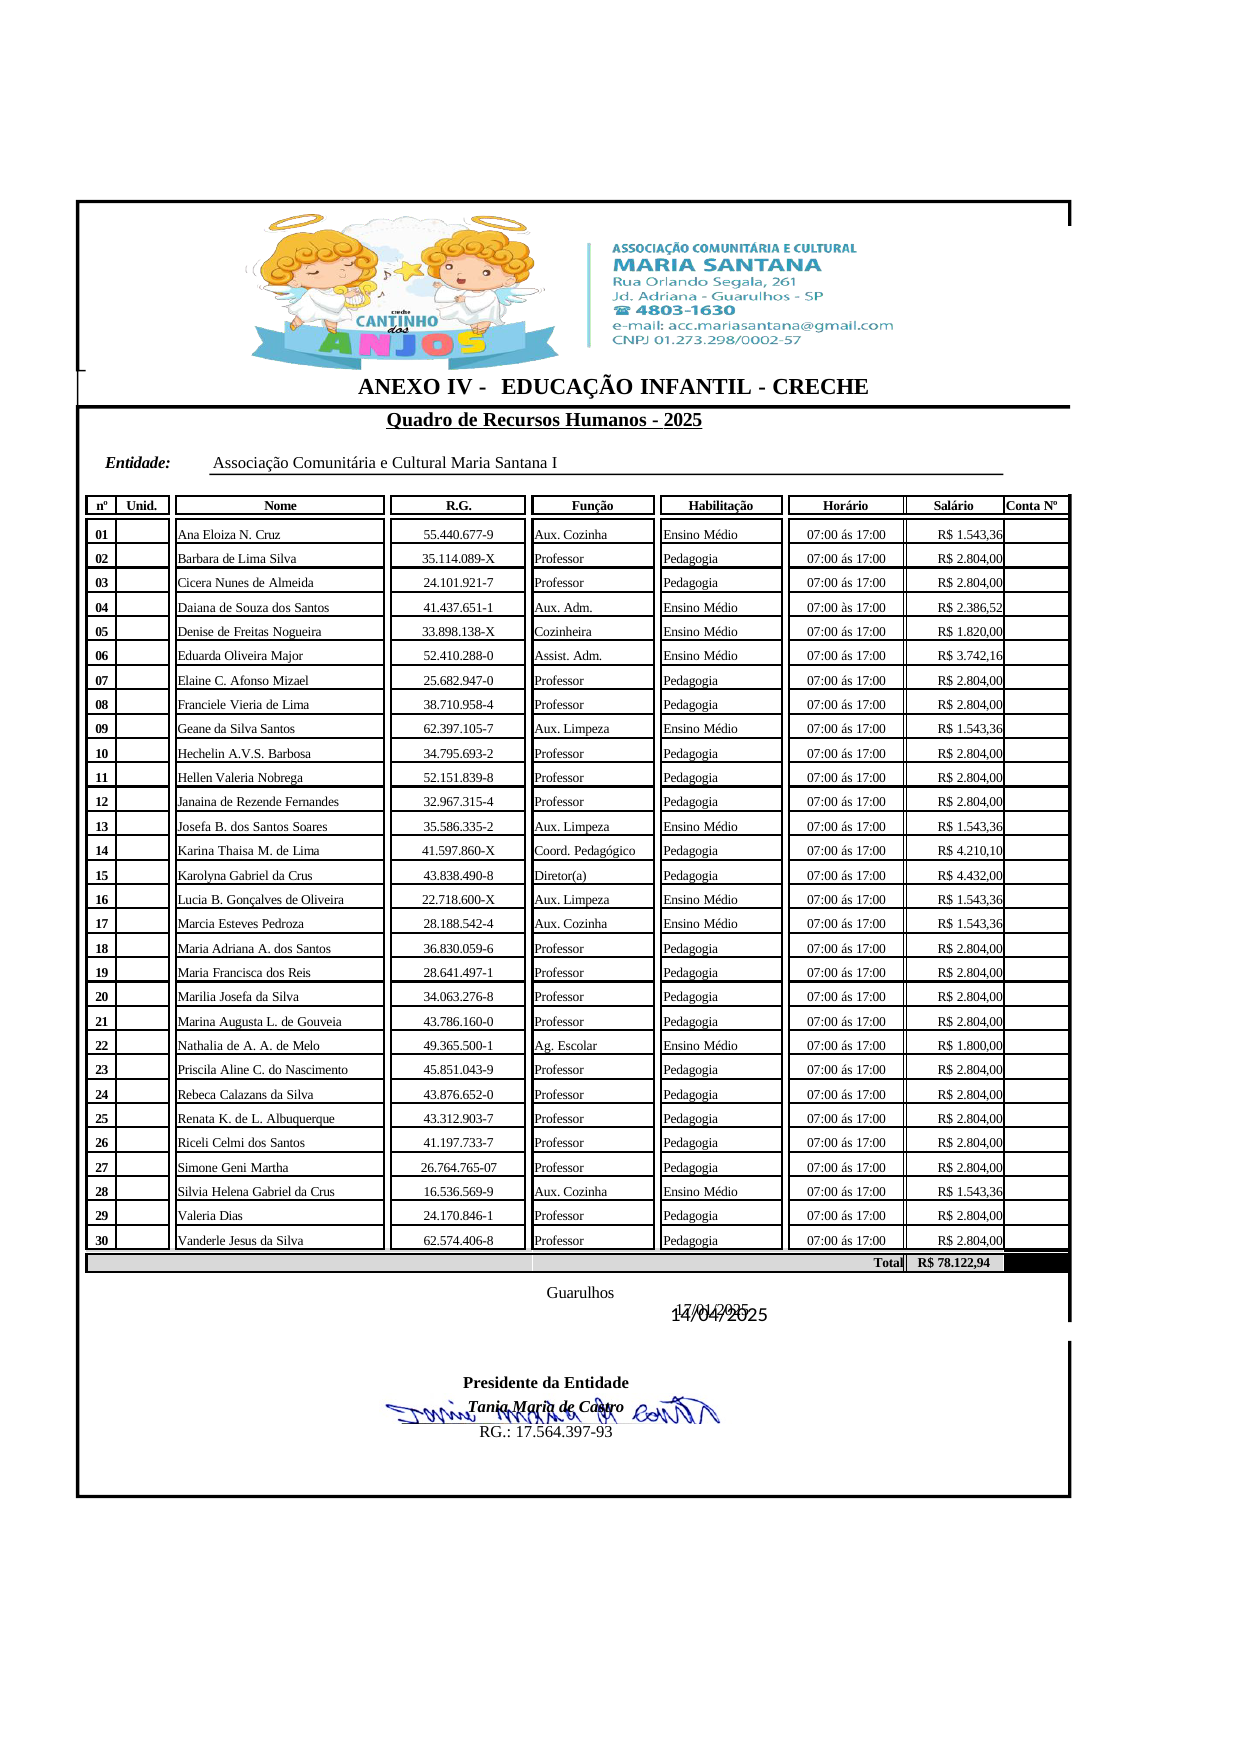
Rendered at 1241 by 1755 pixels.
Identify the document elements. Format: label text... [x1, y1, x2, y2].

table_cell [385, 688, 390, 712]
table_cell Silvia Helena Gabriel da Crus [177, 1177, 383, 1199]
table_cell R$ 1.820,00 [907, 617, 1003, 639]
table_cell 22 [88, 1031, 115, 1053]
table_cell R$ 2.804,00 [907, 544, 1003, 566]
table_cell Professor [534, 1201, 653, 1224]
table_cell [170, 859, 175, 883]
table_cell [385, 1029, 390, 1053]
table_cell [526, 907, 531, 932]
table_cell [385, 1102, 390, 1126]
table_cell [385, 883, 390, 907]
table_cell Professor [534, 1104, 653, 1126]
table_cell [526, 1175, 531, 1199]
table_cell [391, 1273, 525, 1326]
table_cell Daiana de Souza dos Santos [177, 593, 383, 615]
table_cell [655, 907, 660, 932]
table_cell 07:00 ás 17:00 [790, 1031, 903, 1053]
table_header Salário [907, 497, 1003, 513]
table_cell 05 [88, 617, 115, 639]
table_cell [654, 1255, 661, 1271]
table_cell [176, 1273, 384, 1326]
table_cell Pedagogia [662, 569, 781, 591]
table_cell [783, 1224, 788, 1248]
table_cell [117, 788, 168, 810]
table_cell [783, 713, 788, 737]
table_cell R$ 2.804,00 [907, 1128, 1003, 1151]
table_cell Denise de Freitas Nogueira [177, 617, 383, 639]
table_cell 21 [88, 1007, 115, 1029]
table_cell [88, 1255, 116, 1271]
table_cell [1005, 909, 1068, 932]
table_cell Pedagogia [662, 1153, 781, 1175]
table_cell Professor [534, 666, 653, 688]
table_cell [655, 932, 660, 956]
table_cell [526, 980, 531, 1005]
table_cell [385, 615, 390, 639]
table_cell 24.170.846-1 [392, 1201, 524, 1224]
table_cell Karolyna Gabriel da Crus [177, 861, 383, 883]
table_cell [117, 569, 168, 591]
table_cell [385, 1126, 390, 1151]
table_cell 08 [88, 690, 115, 712]
table_cell [385, 1151, 390, 1175]
table_cell [385, 761, 390, 785]
table_cell [170, 785, 175, 810]
table_cell [385, 932, 390, 956]
table_cell 07:00 ás 17:00 [790, 812, 903, 834]
table_cell Pedagogia [662, 983, 781, 1005]
table_cell [170, 639, 175, 664]
table_cell 04 [88, 593, 115, 615]
table_cell 15 [88, 861, 115, 883]
table_cell [170, 1029, 175, 1053]
table_cell 02 [88, 544, 115, 566]
table_cell [117, 593, 168, 615]
table_cell Eduarda Oliveira Major [177, 641, 383, 664]
table_cell Professor [534, 1153, 653, 1175]
table_cell Pedagogia [662, 763, 781, 785]
table_cell R$ 1.543,36 [907, 520, 1003, 542]
table_cell R$ 1.543,36 [907, 1177, 1003, 1199]
table_cell [655, 810, 660, 834]
table_cell [170, 737, 175, 761]
table_cell R$ 2.804,00 [907, 1055, 1003, 1078]
table_cell [661, 1255, 782, 1271]
table_cell [117, 1007, 168, 1029]
table_cell [655, 713, 660, 737]
table_cell R$ 1.543,36 [907, 812, 1003, 834]
table_cell Pedagogia [662, 1007, 781, 1029]
table_cell [385, 785, 390, 810]
table_cell R$ 1.543,36 [907, 715, 1003, 737]
table_cell 26.764.765-07 [392, 1153, 524, 1175]
table_cell Pedagogia [662, 836, 781, 858]
table_cell R$ 2.804,00 [907, 1153, 1003, 1175]
table_cell [655, 859, 660, 883]
table_cell [170, 1175, 175, 1199]
table_cell [783, 518, 788, 542]
table_cell Marina Augusta L. de Gouveia [177, 1007, 383, 1029]
table_cell [170, 615, 175, 639]
table_cell [169, 1273, 176, 1326]
table_cell 07:00 às 17:00 [790, 593, 903, 615]
table_cell 35.114.089-X [392, 544, 524, 566]
table_cell [526, 1102, 531, 1126]
table_cell 29 [88, 1201, 115, 1224]
table_cell R$ 78.122,94 [907, 1255, 1003, 1271]
table_cell [385, 1053, 390, 1078]
table_cell Aux. Cozinha [534, 1177, 653, 1199]
table_cell [170, 542, 175, 566]
table_cell [117, 885, 168, 907]
table_cell [385, 737, 390, 761]
table_cell [655, 1102, 660, 1126]
table_cell [1005, 666, 1068, 688]
table_cell Pedagogia [662, 1201, 781, 1224]
table_cell 01 [88, 520, 115, 542]
table_cell [783, 1199, 788, 1224]
table_cell [170, 932, 175, 956]
table_cell [783, 956, 788, 980]
table_cell [385, 859, 390, 883]
table_cell R$ 2.804,00 [907, 958, 1003, 980]
table_cell [783, 834, 788, 858]
table_cell Assist. Adm. [534, 641, 653, 664]
table_cell [526, 956, 531, 980]
table_cell [1005, 958, 1068, 980]
table_cell Professor [534, 690, 653, 712]
table_cell [86, 1273, 116, 1326]
table_cell [526, 1005, 531, 1029]
table_cell 41.197.733-7 [392, 1128, 524, 1151]
table_cell Aux. Limpeza [534, 812, 653, 834]
table_cell [1004, 1255, 1068, 1271]
table_cell [116, 1273, 169, 1326]
table_cell R$ 4.210,10 [907, 836, 1003, 858]
table_cell [170, 664, 175, 688]
table_cell [526, 1151, 531, 1175]
table_cell [655, 834, 660, 858]
table_cell 10 [88, 739, 115, 761]
table_cell [1005, 739, 1068, 761]
table_cell [384, 1255, 391, 1271]
table_cell [170, 591, 175, 615]
table_cell [783, 664, 788, 688]
table_cell [783, 1126, 788, 1151]
table_cell 34.795.693-2 [392, 739, 524, 761]
table_cell 30 [88, 1226, 115, 1248]
table_cell [782, 1255, 789, 1271]
table_cell Rebeca Calazans da Silva [177, 1080, 383, 1102]
table_cell [170, 713, 175, 737]
table_cell [526, 932, 531, 956]
table_cell [1005, 1007, 1068, 1029]
table_cell [655, 1151, 660, 1175]
table_cell [783, 1078, 788, 1102]
table_cell R$ 2.804,00 [907, 788, 1003, 810]
table_cell 32.967.315-4 [392, 788, 524, 810]
table_cell [526, 518, 531, 542]
table_cell Aux. Limpeza [534, 885, 653, 907]
table_cell [1005, 690, 1068, 712]
table_cell 07:00 ás 17:00 [790, 1007, 903, 1029]
table_cell [170, 1078, 175, 1102]
table_cell Simone Geni Martha [177, 1153, 383, 1175]
table_cell 16 [88, 885, 115, 907]
table_cell [117, 739, 168, 761]
table_cell [170, 1053, 175, 1078]
table_cell [526, 834, 531, 858]
table_cell [655, 1029, 660, 1053]
table_cell 49.365.500-1 [392, 1031, 524, 1053]
table_header Horário [790, 497, 903, 513]
table_cell 41.597.860-X [392, 836, 524, 858]
table_cell [655, 761, 660, 785]
text Presidente da Entidade Tania Maria de Castro RG.: 17.564.397-93 [453, 1373, 638, 1393]
table_cell 07:00 ás 17:00 [790, 983, 903, 1005]
table_cell [905, 1273, 1003, 1326]
table_cell [526, 785, 531, 810]
table_cell [1005, 885, 1068, 907]
table_cell [385, 566, 390, 591]
table_cell Pedagogia [662, 1055, 781, 1078]
text Quadro de Recursos Humanos - 2025 [386, 408, 1113, 431]
table_cell 07:00 ás 17:00 [790, 861, 903, 883]
table_cell [117, 715, 168, 737]
table_cell [526, 1224, 531, 1248]
table_header [526, 495, 531, 513]
table_cell [655, 1175, 660, 1199]
table_cell [385, 542, 390, 566]
table_cell Ag. Escolar [534, 1031, 653, 1053]
table_cell Pedagogia [662, 1080, 781, 1102]
table_cell R$ 2.804,00 [907, 983, 1003, 1005]
table_cell [170, 810, 175, 834]
table_header Nome [177, 497, 383, 513]
table_header [80, 495, 86, 1271]
table_cell [1005, 569, 1068, 591]
table_cell [170, 1199, 175, 1224]
table_cell 07:00 ás 17:00 [790, 763, 903, 785]
table_cell [117, 1177, 168, 1199]
table_cell [655, 1078, 660, 1102]
table_cell 20 [88, 983, 115, 1005]
table_cell [117, 983, 168, 1005]
table_cell [783, 1151, 788, 1175]
table_cell [526, 1078, 531, 1102]
table_cell [783, 639, 788, 664]
table_cell [170, 980, 175, 1005]
table_cell [1005, 861, 1068, 883]
table_cell 22.718.600-X [392, 885, 524, 907]
table_cell [783, 1053, 788, 1078]
table_cell [526, 615, 531, 639]
table_cell [1005, 715, 1068, 737]
table_cell [783, 810, 788, 834]
table_cell Marcia Esteves Pedroza [177, 909, 383, 932]
table_cell 07:00 ás 17:00 [790, 617, 903, 639]
table_cell [782, 1304, 789, 1326]
table_cell [385, 1005, 390, 1029]
table_cell Franciele Vieria de Lima [177, 690, 383, 712]
table_cell Ensino Médio [662, 593, 781, 615]
table_cell [655, 737, 660, 761]
table_cell 07:00 ás 17:00 [790, 885, 903, 907]
table_cell [117, 861, 168, 883]
table_cell [783, 1102, 788, 1126]
table_cell [655, 883, 660, 907]
table_cell 13 [88, 812, 115, 834]
table_cell [1005, 520, 1068, 542]
table_cell Professor [534, 934, 653, 956]
table_cell 07:00 ás 17:00 [790, 544, 903, 566]
table_cell Renata K. de L. Albuquerque [177, 1104, 383, 1126]
table_header R.G. [392, 497, 524, 513]
table_cell 03 [88, 569, 115, 591]
table_cell [170, 566, 175, 591]
table_cell [1005, 1128, 1068, 1151]
table_cell Ensino Médio [662, 885, 781, 907]
table_cell Pedagogia [662, 1226, 781, 1248]
table_cell [655, 1199, 660, 1224]
table_cell [1005, 593, 1068, 615]
table_cell 55.440.677-9 [392, 520, 524, 542]
table_cell [783, 785, 788, 810]
table_cell 07:00 ás 17:00 [790, 1128, 903, 1151]
table_cell R$ 3.742,16 [907, 641, 1003, 664]
table_cell 45.851.043-9 [392, 1055, 524, 1078]
table_cell 07:00 ás 17:00 [790, 788, 903, 810]
table_cell [655, 566, 660, 591]
table_cell [655, 1053, 660, 1078]
table_cell 41.437.651-1 [392, 593, 524, 615]
table_cell Pedagogia [662, 666, 781, 688]
table_cell [1005, 836, 1068, 858]
table_cell [117, 1104, 168, 1126]
table_cell Pedagogia [662, 934, 781, 956]
table_cell 07:00 ás 17:00 [790, 1055, 903, 1078]
table_cell [170, 956, 175, 980]
table_cell [117, 1201, 168, 1224]
table_cell [1005, 983, 1068, 1005]
table_cell [789, 1273, 905, 1326]
table_cell 07:00 ás 17:00 [790, 958, 903, 980]
table_cell [526, 859, 531, 883]
table_cell Professor [534, 983, 653, 1005]
table_cell Professor [534, 1080, 653, 1102]
table_cell Aux. Limpeza [534, 715, 653, 737]
table_cell 43.876.652-0 [392, 1080, 524, 1102]
table_cell [1005, 1031, 1068, 1053]
table_cell [783, 688, 788, 712]
table_cell 26 [88, 1128, 115, 1151]
table_cell R$ 2.804,00 [907, 1201, 1003, 1224]
table_cell 07:00 ás 17:00 [790, 1201, 903, 1224]
table_cell 62.574.406-8 [392, 1226, 524, 1248]
table_cell [1004, 1273, 1070, 1326]
table_cell R$ 1.800,00 [907, 1031, 1003, 1053]
table_cell [117, 520, 168, 542]
table_cell 07:00 ás 17:00 [790, 1080, 903, 1102]
table_cell [385, 980, 390, 1005]
text 17/01/2025 [675, 1301, 751, 1319]
table_cell R$ 2.804,00 [907, 1226, 1003, 1248]
table_cell Total [789, 1255, 903, 1271]
table_cell 25.682.947-0 [392, 666, 524, 688]
table_cell [655, 1005, 660, 1029]
table_cell [170, 1126, 175, 1151]
table_cell [117, 690, 168, 712]
table_cell Pedagogia [662, 544, 781, 566]
table_cell [170, 1102, 175, 1126]
table_cell 62.397.105-7 [392, 715, 524, 737]
table_cell [1005, 812, 1068, 834]
table_cell [385, 810, 390, 834]
table_header [783, 495, 788, 513]
table_cell [783, 1005, 788, 1029]
table_cell [525, 1255, 532, 1271]
table_cell Professor [534, 569, 653, 591]
table_header Habilitação [662, 497, 781, 513]
table_cell [117, 958, 168, 980]
table_cell R$ 2.804,00 [907, 569, 1003, 591]
table_cell Elaine C. Afonso Mizael [177, 666, 383, 688]
table_cell [533, 1255, 654, 1271]
table_cell 52.151.839-8 [392, 763, 524, 785]
table_cell [783, 980, 788, 1005]
table_cell Pedagogia [662, 788, 781, 810]
table_cell Coord. Pedagógico [534, 836, 653, 858]
table_cell R$ 1.543,36 [907, 885, 1003, 907]
table_header [385, 495, 390, 513]
table_cell Pedagogia [662, 1104, 781, 1126]
table_cell 07:00 ás 17:00 [790, 520, 903, 542]
table_cell [1005, 544, 1068, 566]
table_cell 07:00 ás 17:00 [790, 690, 903, 712]
table_cell Ensino Médio [662, 617, 781, 639]
table_cell [385, 1224, 390, 1248]
table_cell R$ 1.543,36 [907, 909, 1003, 932]
table_cell 28.641.497-1 [392, 958, 524, 980]
table_cell [654, 1273, 661, 1326]
text ANEXO IV - EDUCAÇÃO INFANTIL - CRECHE [358, 373, 1113, 399]
table_cell [655, 980, 660, 1005]
table_cell [385, 1175, 390, 1199]
table_cell 18 [88, 934, 115, 956]
table_cell Valeria Dias [177, 1201, 383, 1224]
table_cell [655, 591, 660, 615]
table_cell Ensino Médio [662, 812, 781, 834]
table_cell [170, 883, 175, 907]
table_cell [783, 932, 788, 956]
table_cell [1005, 1177, 1068, 1199]
table_cell [655, 542, 660, 566]
table_cell [783, 542, 788, 566]
table_cell 07:00 ás 17:00 [790, 641, 903, 664]
table_cell 36.830.059-6 [392, 934, 524, 956]
table_cell [384, 1273, 391, 1326]
table_cell [117, 836, 168, 858]
table_cell 12 [88, 788, 115, 810]
table_cell Josefa B. dos Santos Soares [177, 812, 383, 834]
table_header [170, 495, 175, 513]
table_cell 24 [88, 1080, 115, 1102]
table_cell [117, 641, 168, 664]
table_cell Professor [534, 739, 653, 761]
table_cell [526, 761, 531, 785]
table_cell [117, 909, 168, 932]
table_cell Guarulhos [533, 1273, 654, 1326]
table_header Unid. [117, 497, 168, 513]
table_cell [655, 1224, 660, 1248]
table_cell [1005, 1104, 1068, 1126]
table_cell R$ 2.804,00 [907, 763, 1003, 785]
table_cell Professor [534, 1007, 653, 1029]
table_cell [117, 934, 168, 956]
table_cell 07:00 ás 17:00 [790, 715, 903, 737]
table_header [655, 495, 660, 513]
table_cell Aux. Cozinha [534, 909, 653, 932]
table_cell 06 [88, 641, 115, 664]
table_cell [783, 1175, 788, 1199]
table_cell [117, 1031, 168, 1053]
table_cell [1005, 1055, 1068, 1078]
table_cell Janaina de Rezende Fernandes [177, 788, 383, 810]
table_cell R$ 2.804,00 [907, 1104, 1003, 1126]
table_cell [655, 518, 660, 542]
table_cell Aux. Adm. [534, 593, 653, 615]
table_cell [170, 1224, 175, 1248]
table_cell [170, 834, 175, 858]
table_cell [1005, 1201, 1068, 1224]
table_cell Ensino Médio [662, 641, 781, 664]
table_cell [385, 956, 390, 980]
table_cell [1005, 617, 1068, 639]
table_header Função [534, 497, 653, 513]
table_cell Professor [534, 788, 653, 810]
table_cell [176, 1255, 384, 1271]
table_cell Pedagogia [662, 690, 781, 712]
table_header Conta Nº [1005, 497, 1068, 513]
table_cell [385, 1078, 390, 1102]
table_cell Cicera Nunes de Almeida [177, 569, 383, 591]
table_cell 07:00 ás 17:00 [790, 666, 903, 688]
table_cell Pedagogia [662, 861, 781, 883]
table_cell 07:00 ás 17:00 [790, 1177, 903, 1199]
table_cell Ensino Médio [662, 1031, 781, 1053]
table_cell Cozinheira [534, 617, 653, 639]
table_cell [117, 1080, 168, 1102]
table_cell [655, 688, 660, 712]
table_cell 07:00 ás 17:00 [790, 909, 903, 932]
table_cell 07:00 ás 17:00 [790, 739, 903, 761]
table_cell [1005, 934, 1068, 956]
table_cell 11 [88, 763, 115, 785]
table_cell Ana Eloiza N. Cruz [177, 520, 383, 542]
text Entidade: Associação Comunitária e Cultural Maria Santana I [105, 453, 1113, 472]
table_cell [391, 1255, 525, 1271]
table_cell Lucia B. Gonçalves de Oliveira [177, 885, 383, 907]
text Presidente da Entidade Tania Maria de Castro RG.: 17.564.397-93 [453, 1424, 638, 1441]
table_cell [117, 1153, 168, 1175]
table_cell [170, 688, 175, 712]
table_cell [385, 713, 390, 737]
table_cell [1005, 763, 1068, 785]
table_cell [655, 785, 660, 810]
table_cell 07:00 ás 17:00 [790, 1226, 903, 1248]
table_cell [783, 907, 788, 932]
table_cell R$ 2.386,52 [907, 593, 1003, 615]
table_cell [526, 664, 531, 688]
table_cell [116, 1255, 169, 1271]
table_cell Priscila Aline C. do Nascimento [177, 1055, 383, 1078]
table_cell Pedagogia [662, 739, 781, 761]
table_cell [526, 883, 531, 907]
table_cell [385, 591, 390, 615]
table_cell [385, 834, 390, 858]
table_cell [526, 713, 531, 737]
table_cell 33.898.138-X [392, 617, 524, 639]
table_cell [1005, 1080, 1068, 1102]
table_cell [783, 761, 788, 785]
table_cell [385, 639, 390, 664]
table_cell [526, 566, 531, 591]
table_cell 23 [88, 1055, 115, 1078]
table_cell Pedagogia [662, 958, 781, 980]
table_cell 43.312.903-7 [392, 1104, 524, 1126]
table_cell [117, 1128, 168, 1151]
table_cell R$ 4.432,00 [907, 861, 1003, 883]
table_cell [117, 1055, 168, 1078]
table_cell 07 [88, 666, 115, 688]
table_cell [655, 956, 660, 980]
table_cell [526, 542, 531, 566]
table_cell 28.188.542-4 [392, 909, 524, 932]
table_cell 07:00 ás 17:00 [790, 1153, 903, 1175]
table_cell [526, 639, 531, 664]
table_cell 07:00 ás 17:00 [790, 836, 903, 858]
table_cell 52.410.288-0 [392, 641, 524, 664]
table_cell [80, 1271, 86, 1326]
table_cell R$ 2.804,00 [907, 690, 1003, 712]
table_cell [526, 1199, 531, 1224]
table_cell R$ 2.804,00 [907, 1080, 1003, 1102]
table_cell [783, 591, 788, 615]
table_cell 14/04/2025 [661, 1304, 782, 1326]
table_cell Barbara de Lima Silva [177, 544, 383, 566]
table_cell [385, 664, 390, 688]
table_cell [1005, 1153, 1068, 1175]
table_cell R$ 2.804,00 [907, 1007, 1003, 1029]
table_cell [117, 763, 168, 785]
table_cell Nathalia de A. A. de Melo [177, 1031, 383, 1053]
table_cell [170, 761, 175, 785]
table_cell [170, 518, 175, 542]
table_cell [117, 617, 168, 639]
table_cell 24.101.921-7 [392, 569, 524, 591]
table_cell Karina Thaisa M. de Lima [177, 836, 383, 858]
table_cell Aux. Cozinha [534, 520, 653, 542]
table_cell Ensino Médio [662, 520, 781, 542]
table_cell Professor [534, 544, 653, 566]
table_cell [526, 1029, 531, 1053]
table_cell Geane da Silva Santos [177, 715, 383, 737]
table_cell Maria Adriana A. dos Santos [177, 934, 383, 956]
table_cell Maria Francisca dos Reis [177, 958, 383, 980]
table_cell 19 [88, 958, 115, 980]
table_cell Professor [534, 958, 653, 980]
table_cell 27 [88, 1153, 115, 1175]
table_cell [170, 1151, 175, 1175]
table_cell 43.786.160-0 [392, 1007, 524, 1029]
table_cell 17 [88, 909, 115, 932]
table_cell 14 [88, 836, 115, 858]
table_cell 09 [88, 715, 115, 737]
table_cell Professor [534, 763, 653, 785]
table_cell R$ 2.804,00 [907, 739, 1003, 761]
table_cell Professor [534, 1226, 653, 1248]
table_cell R$ 2.804,00 [907, 666, 1003, 688]
table_cell 43.838.490-8 [392, 861, 524, 883]
table_cell 16.536.569-9 [392, 1177, 524, 1199]
table_cell 35.586.335-2 [392, 812, 524, 834]
table_cell Marilia Josefa da Silva [177, 983, 383, 1005]
table_cell [385, 907, 390, 932]
table_cell [385, 1199, 390, 1224]
table_cell [783, 615, 788, 639]
table_cell [526, 737, 531, 761]
table_cell 34.063.276-8 [392, 983, 524, 1005]
table_cell 25 [88, 1104, 115, 1126]
table_cell [1005, 641, 1068, 664]
table_cell [117, 1226, 168, 1248]
table_cell Ensino Médio [662, 715, 781, 737]
table_cell [526, 591, 531, 615]
table_cell [117, 812, 168, 834]
table_cell [783, 566, 788, 591]
table_cell [783, 737, 788, 761]
table_cell [655, 615, 660, 639]
table_cell [170, 907, 175, 932]
table_cell R$ 2.804,00 [907, 934, 1003, 956]
table_cell [169, 1255, 176, 1271]
table_cell Pedagogia [662, 1128, 781, 1151]
table_cell Hechelin A.V.S. Barbosa [177, 739, 383, 761]
table_cell Professor [534, 1055, 653, 1078]
table_cell [655, 639, 660, 664]
table_cell [526, 688, 531, 712]
table_cell 07:00 ás 17:00 [790, 934, 903, 956]
table_cell [783, 1029, 788, 1053]
table_cell Professor [534, 1128, 653, 1151]
table_cell [117, 544, 168, 566]
table_cell 28 [88, 1177, 115, 1199]
table_cell [526, 1053, 531, 1078]
table_cell 38.710.958-4 [392, 690, 524, 712]
table_cell Diretor(a) [534, 861, 653, 883]
table_cell [525, 1273, 532, 1326]
table_cell [117, 666, 168, 688]
table_cell Riceli Celmi dos Santos [177, 1128, 383, 1151]
table_cell [170, 1005, 175, 1029]
table_cell [1005, 788, 1068, 810]
table_cell [783, 859, 788, 883]
table_header nº [88, 497, 115, 513]
table_cell Hellen Valeria Nobrega [177, 763, 383, 785]
table_cell [385, 518, 390, 542]
table_cell 07:00 ás 17:00 [790, 1104, 903, 1126]
table_cell Ensino Médio [662, 909, 781, 932]
table_cell [1005, 1226, 1068, 1248]
table_cell [526, 1126, 531, 1151]
table_cell 07:00 ás 17:00 [790, 569, 903, 591]
table_cell Ensino Médio [662, 1177, 781, 1199]
table_cell [526, 810, 531, 834]
table_cell [655, 1126, 660, 1151]
table_cell [783, 883, 788, 907]
table_cell [655, 664, 660, 688]
table_cell Vanderle Jesus da Silva [177, 1226, 383, 1248]
